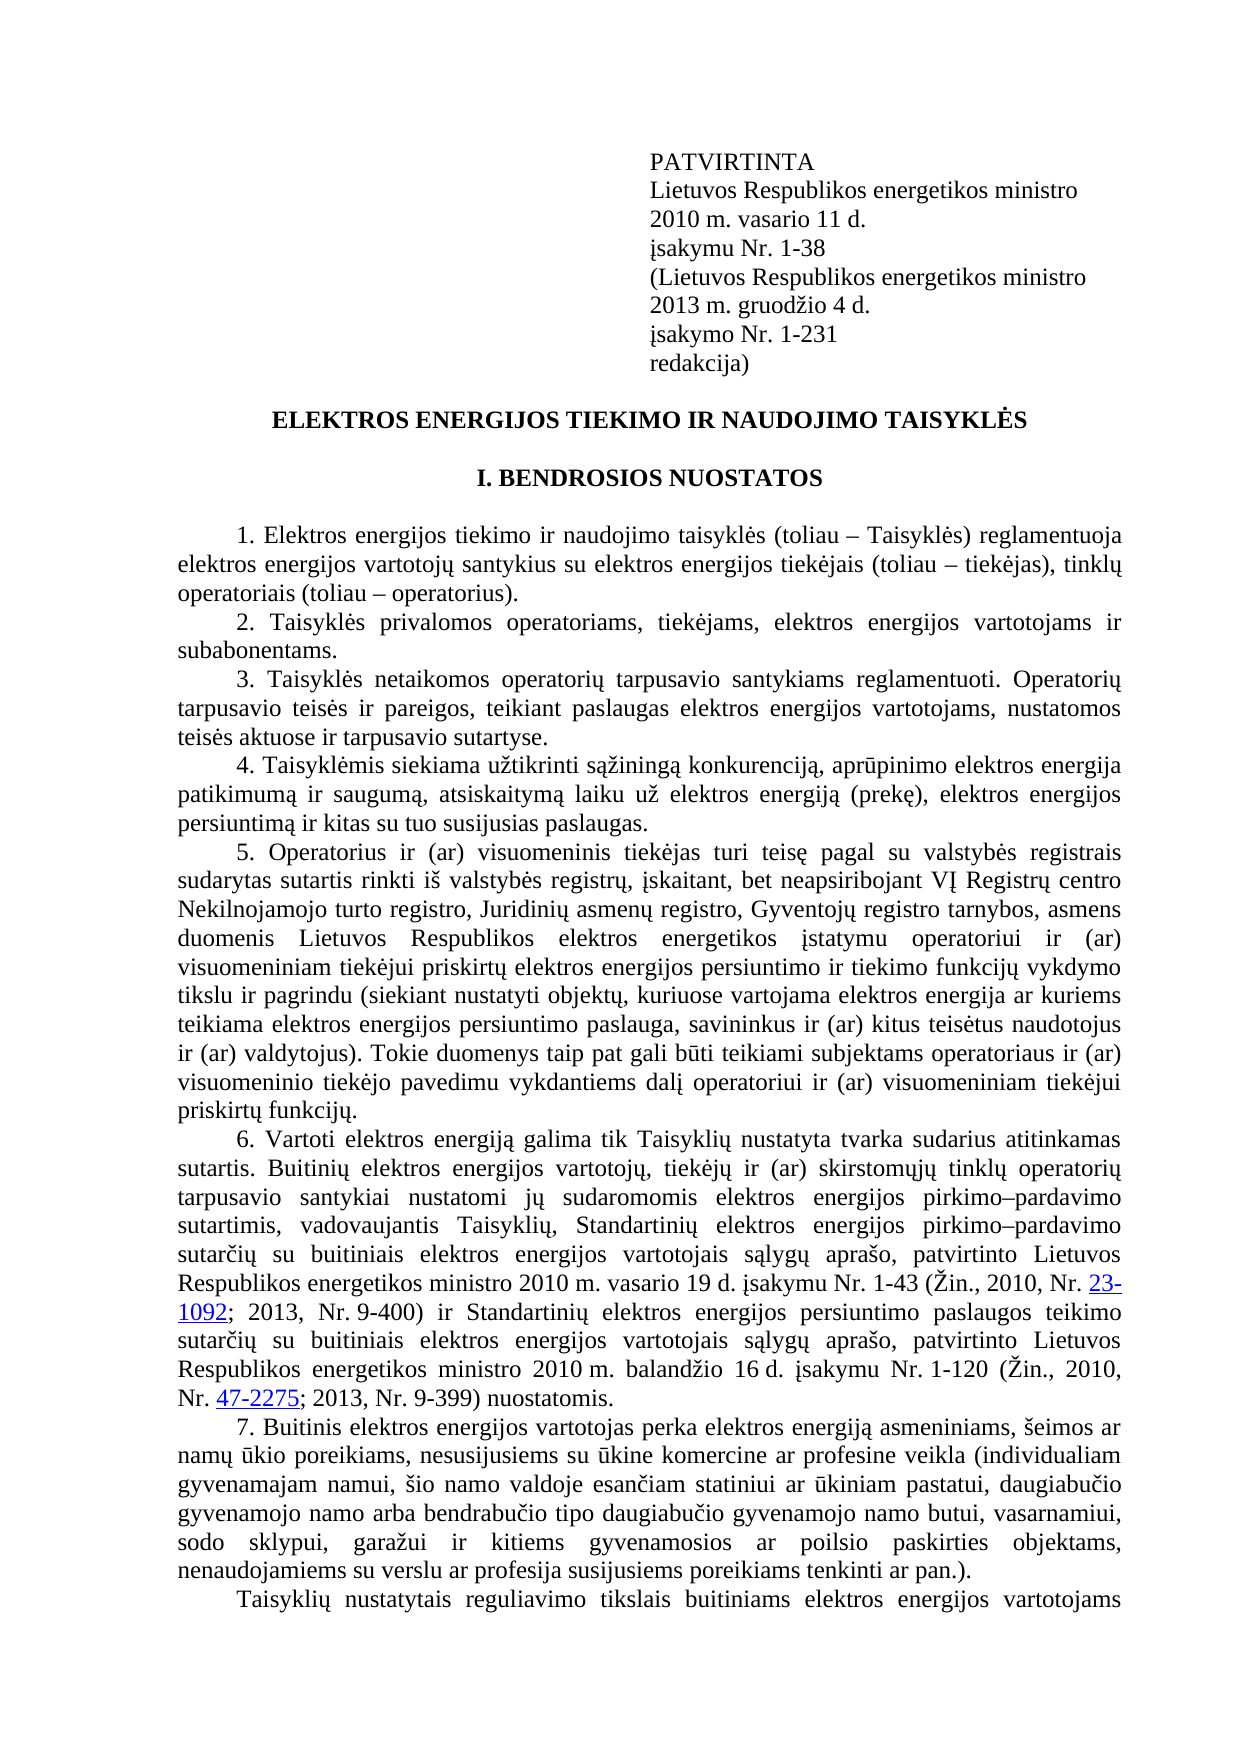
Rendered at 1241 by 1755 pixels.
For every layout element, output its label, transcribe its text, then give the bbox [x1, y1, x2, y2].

text 7. Buitinis elektros energijos vartotojas perka elektros energiją asmeniniams, šeimos ar namų ūkio poreikiams, nesusijusiems su ūkine komercine ar profesine veikla (individualiam gyvenamajam namui, šio namo valdoje esančiam statiniui ar ūkiniam pastatui, daugiabučio gyvenamojo namo arba bendrabučio tipo daugiabučio gyvenamojo namo butui, vasarnamiui, sodo sklypui, garažui ir kitiems gyvenamosios ar poilsio paskirties objektams, nenaudojamiems su verslu ar profesija susijusiems poreikiams tenkinti ar pan.). [177, 1412, 1122, 1584]
text 2. Taisyklės privalomos operatoriams, tiekėjams, elektros energijos vartotojams ir subabonentams. [177, 607, 1122, 664]
text PATVIRTINTA [649, 147, 1122, 176]
text įsakymo Nr. 1-231 [649, 319, 1122, 348]
text ELEKTROS ENERGIJOS TIEKIMO IR NAUDOJIMO TAISYKLĖS [177, 406, 1122, 434]
text Lietuvos Respublikos energetikos ministro [649, 176, 1122, 204]
text 5. Operatorius ir (ar) visuomeninis tiekėjas turi teisę pagal su valstybės registrais sudarytas sutartis rinkti iš valstybės registrų, įskaitant, bet neapsiribojant VĮ Registrų centro Nekilnojamojo turto registro, Juridinių asmenų registro, Gyventojų registro tarnybos, asmens duomenis Lietuvos Respublikos elektros energetikos įstatymu operatoriui ir (ar) visuomeniniam tiekėjui priskirtų elektros energijos persiuntimo ir tiekimo funkcijų vykdymo tikslu ir pagrindu (siekiant nustatyti objektų, kuriuose vartojama elektros energija ar kuriems teikiama elektros energijos persiuntimo paslauga, savininkus ir (ar) kitus teisėtus naudotojus ir (ar) valdytojus). Tokie duomenys taip pat gali būti teikiami subjektams operatoriaus ir (ar) visuomeninio tiekėjo pavedimu vykdantiems dalį operatoriui ir (ar) visuomeniniam tiekėjui priskirtų funkcijų. [177, 837, 1122, 1124]
text 2010 m. vasario 11 d. [649, 204, 1122, 233]
text 6. Vartoti elektros energiją galima tik Taisyklių nustatyta tvarka sudarius atitinkamas sutartis. Buitinių elektros energijos vartotojų, tiekėjų ir (ar) skirstomųjų tinklų operatorių tarpusavio santykiai nustatomi jų sudaromomis elektros energijos pirkimo–pardavimo sutartimis, vadovaujantis Taisyklių, Standartinių elektros energijos pirkimo–pardavimo sutarčių su buitiniais elektros energijos vartotojais sąlygų aprašo, patvirtinto Lietuvos Respublikos energetikos ministro 2010 m. vasario 19 d. įsakymu Nr. 1-43 (Žin., 2010, Nr. 23-1092; 2013, Nr. 9-400) ir Standartinių elektros energijos persiuntimo paslaugos teikimo sutarčių su buitiniais elektros energijos vartotojais sąlygų aprašo, patvirtinto Lietuvos Respublikos energetikos ministro 2010 m. balandžio 16 d. įsakymu Nr. 1-120 (Žin., 2010, Nr. 47-2275; 2013, Nr. 9-399) nuostatomis. [177, 1124, 1122, 1412]
text 1. Elektros energijos tiekimo ir naudojimo taisyklės (toliau – Taisyklės) reglamentuoja elektros energijos vartotojų santykius su elektros energijos tiekėjais (toliau – tiekėjas), tinklų operatoriais (toliau – operatorius). [177, 521, 1122, 607]
text įsakymu Nr. 1-38 [649, 233, 1122, 262]
text Taisyklių nustatytais reguliavimo tikslais buitiniams elektros energijos vartotojams [177, 1584, 1122, 1613]
text redakcija) [649, 348, 1122, 377]
text I. BENDROSIOS NUOSTATOS [177, 463, 1122, 492]
text 3. Taisyklės netaikomos operatorių tarpusavio santykiams reglamentuoti. Operatorių tarpusavio teisės ir pareigos, teikiant paslaugas elektros energijos vartotojams, nustatomos teisės aktuose ir tarpusavio sutartyse. [177, 664, 1122, 751]
text (Lietuvos Respublikos energetikos ministro [649, 262, 1122, 291]
text 4. Taisyklėmis siekiama užtikrinti sąžiningą konkurenciją, aprūpinimo elektros energija patikimumą ir saugumą, atsiskaitymą laiku už elektros energiją (prekę), elektros energijos persiuntimą ir kitas su tuo susijusias paslaugas. [177, 751, 1122, 837]
text 2013 m. gruodžio 4 d. [649, 291, 1122, 319]
